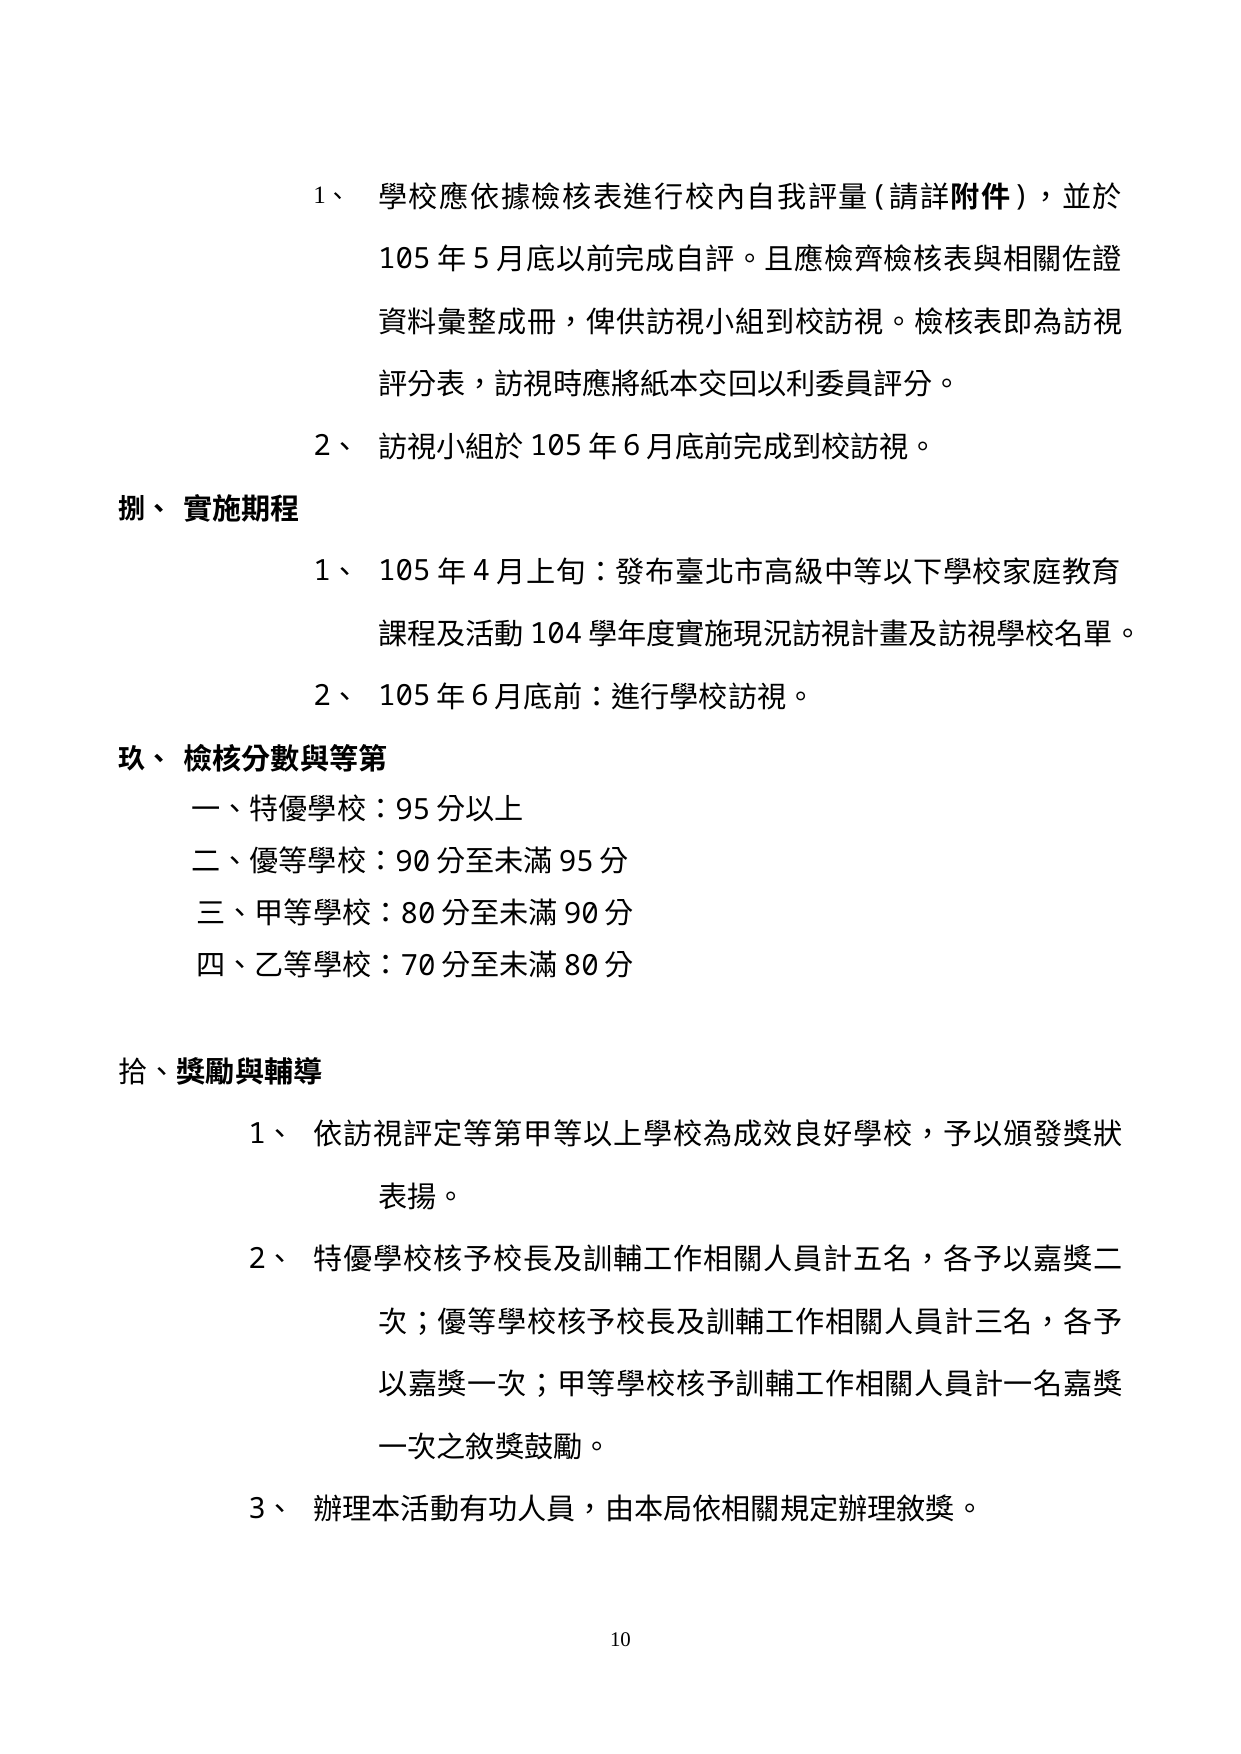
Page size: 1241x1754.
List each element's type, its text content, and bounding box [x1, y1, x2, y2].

list 檢核分數與等第 [118, 715, 1122, 778]
list 特優學校核予校長及訓輔工作相關人員計五名，各予以嘉獎二次；優等學校核予校長及訓輔工作相關人員計三名，各予以嘉獎一次；甲等學校核予訓輔工作相關人員計一名嘉獎一次之敘獎鼓勵。 [248, 1215, 1122, 1465]
text 拾、獎勵與輔導 [118, 1028, 1122, 1090]
text 三、甲等學校：80分至未滿90分 [81, 882, 1122, 934]
list 辦理本活動有功人員，由本局依相關規定辦理敘獎。 [248, 1465, 1122, 1528]
text 一、特優學校：95分以上 [118, 778, 1122, 830]
list 依訪視評定等第甲等以上學校為成效良好學校，予以頒發獎狀表揚。 [248, 1090, 1122, 1215]
text 二、優等學校：90分至未滿95分 [118, 830, 1122, 882]
list 105年4月上旬：發布臺北市高級中等以下學校家庭教育課程及活動104學年度實施現況訪視計畫及訪視學校名單。 [313, 528, 1122, 653]
list 實施期程 [118, 465, 1122, 528]
list 學校應依據檢核表進行校內自我評量(請詳附件)，並於105年5月底以前完成自評。且應檢齊檢核表與相關佐證資料彙整成冊，俾供訪視小組到校訪視。檢核表即為訪視評分表，訪視時應將紙本交回以利委員評分。 [313, 153, 1122, 403]
list 105年6月底前：進行學校訪視。 [313, 653, 1122, 715]
list 訪視小組於105年6月底前完成到校訪視。 [313, 403, 1122, 465]
text 四、乙等學校：70分至未滿80分 [81, 934, 1122, 986]
